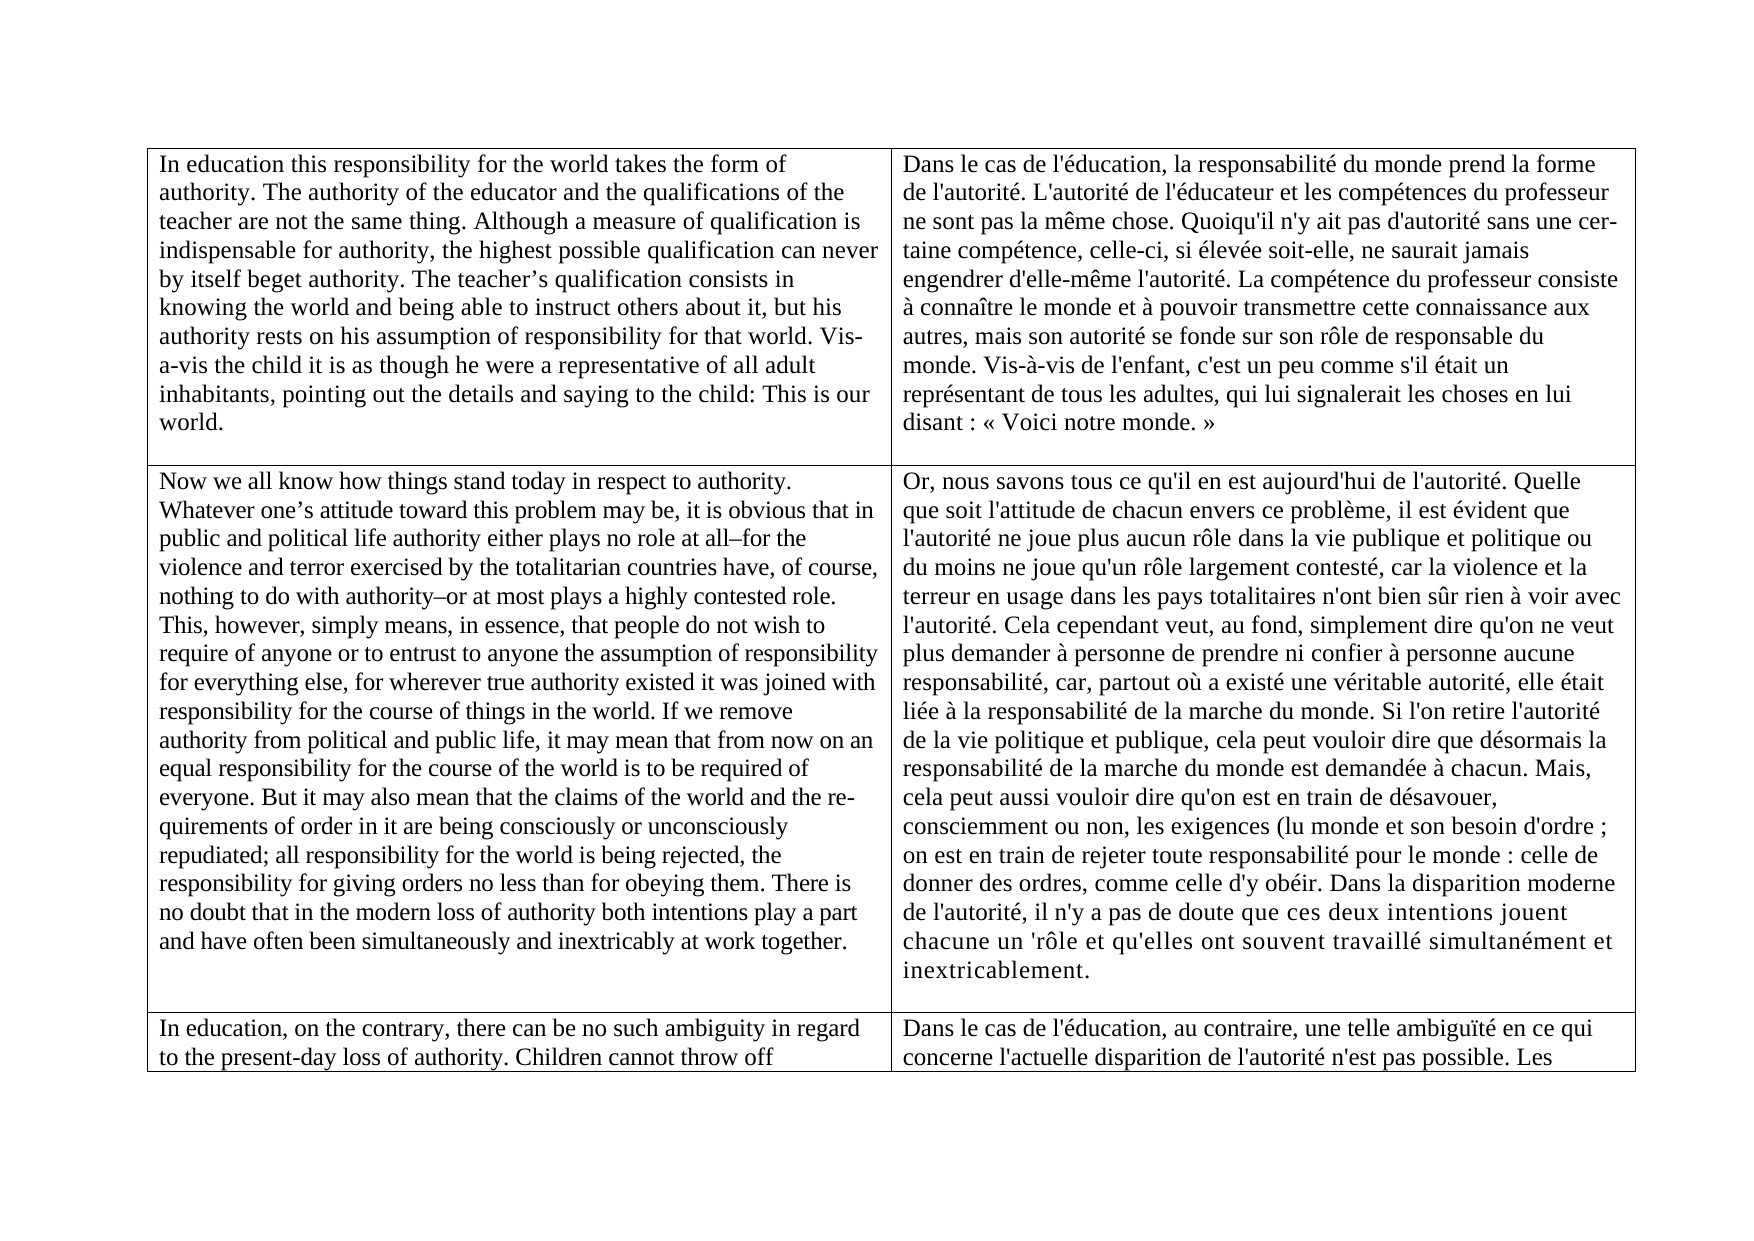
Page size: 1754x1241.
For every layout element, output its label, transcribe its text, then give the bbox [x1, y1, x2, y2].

table_cell Or, nous savons tous ce qu'il en est aujourd'hui de l'autorité. Quelle que soit l'attitude de chacun envers ce problème, il est évident que l'autorité ne joue plus aucun rôle dans la vie publique et politique ou du moins ne joue qu'un rôle largement contesté, car la violence et la terreur en usage dans les pays totalitaires n'ont bien sûr rien à voir avec l'autorité. Cela cependant veut, au fond, simplement dire qu'on ne veut plus demander à personne de prendre ni confier à personne aucune responsabilité, car, partout où a existé une véritable autorité, elle était liée à la responsabilité de la marche du monde. Si l'on retire l'autorité de la vie politique et publique, cela peut vouloir dire que désormais la res­ponsabilité de la marche du monde est demandée à chacun. Mais, cela peut aussi vouloir dire qu'on est en train de désavouer, consciemment ou non, les exigences (lu monde et son besoin d'ordre ; on est en train de rejeter toute responsabilité pour le monde : celle de donner des ordres, comme celle d'y obéir. Dans la dispa­rition moderne de l'autorité, il n'y a pas de doute que ces deux intentions jouent chacune un 'rôle et qu'elles ont souvent travaillé simultanément et inextri­cablement. [892, 466, 1635, 1012]
table_cell In education, on the contrary, there can be no such ambiguity in regard to the present-day loss of authority. Children cannot throw off [148, 1013, 891, 1071]
table_cell Dans le cas de l'éducation, au contraire, une telle ambiguïté en ce qui concerne l'actuelle disparition de l'autorité n'est pas possible. Les [892, 1013, 1635, 1071]
table_cell In education this responsibility for the world takes the form of authority. The authority of the educator and the qualifications of the teacher are not the same thing. Although a measure of qualification is indispensable for authority, the highest possible qualification can never by itself beget authority. The teacher’s qualification consists in knowing the world and being able to instruct others about it, but his authority rests on his assumption of responsibility for that world. Vis-a-vis the child it is as though he were a representative of all adult inhabitants, pointing out the details and saying to the child: This is our world. [148, 149, 891, 465]
table_cell Now we all know how things stand today in respect to authority. Whatever one’s attitude toward this problem may be, it is obvious that in public and political life authority either plays no role at all–for the violence and terror exercised by the totalitarian countries have, of course, nothing to do with authority–or at most plays a highly contested role. This, however, simply means, in essence, that people do not wish to require of anyone or to entrust to anyone the assumption of responsibility for everything else, for wherever true authority existed it was joined with responsibility for the course of things in the world. If we remove authority from political and public life, it may mean that from now on an equal responsibility for the course of the world is to be required of everyone. But it may also mean that the claims of the world and the re-quirements of order in it are being consciously or unconsciously repudiated; all responsibility for the world is being rejected, the responsibility for giving orders no less than for obeying them. There is no doubt that in the modern loss of authority both intentions play a part and have often been simultaneously and inextricably at work together. [148, 466, 891, 1012]
table_cell Dans le cas de l'éducation, la responsabilité du monde prend la forme de l'autorité. L'autorité de l'éducateur et les compétences du professeur ne sont pas la même chose. Quoiqu'il n'y ait pas d'autorité sans une cer­taine compétence, celle-ci, si élevée soit-elle, ne saurait jamais engendrer d'elle-même l'autorité. La compétence du professeur consiste à connaître le monde et à pouvoir transmettre cette connaissance aux autres, mais son autorité se fonde sur son rôle de responsable du monde. Vis-à-vis de l'enfant, c'est un peu comme s'il était un représentant de tous les adultes, qui lui signalerait les choses en lui disant : « Voici notre monde. » [892, 149, 1635, 465]
